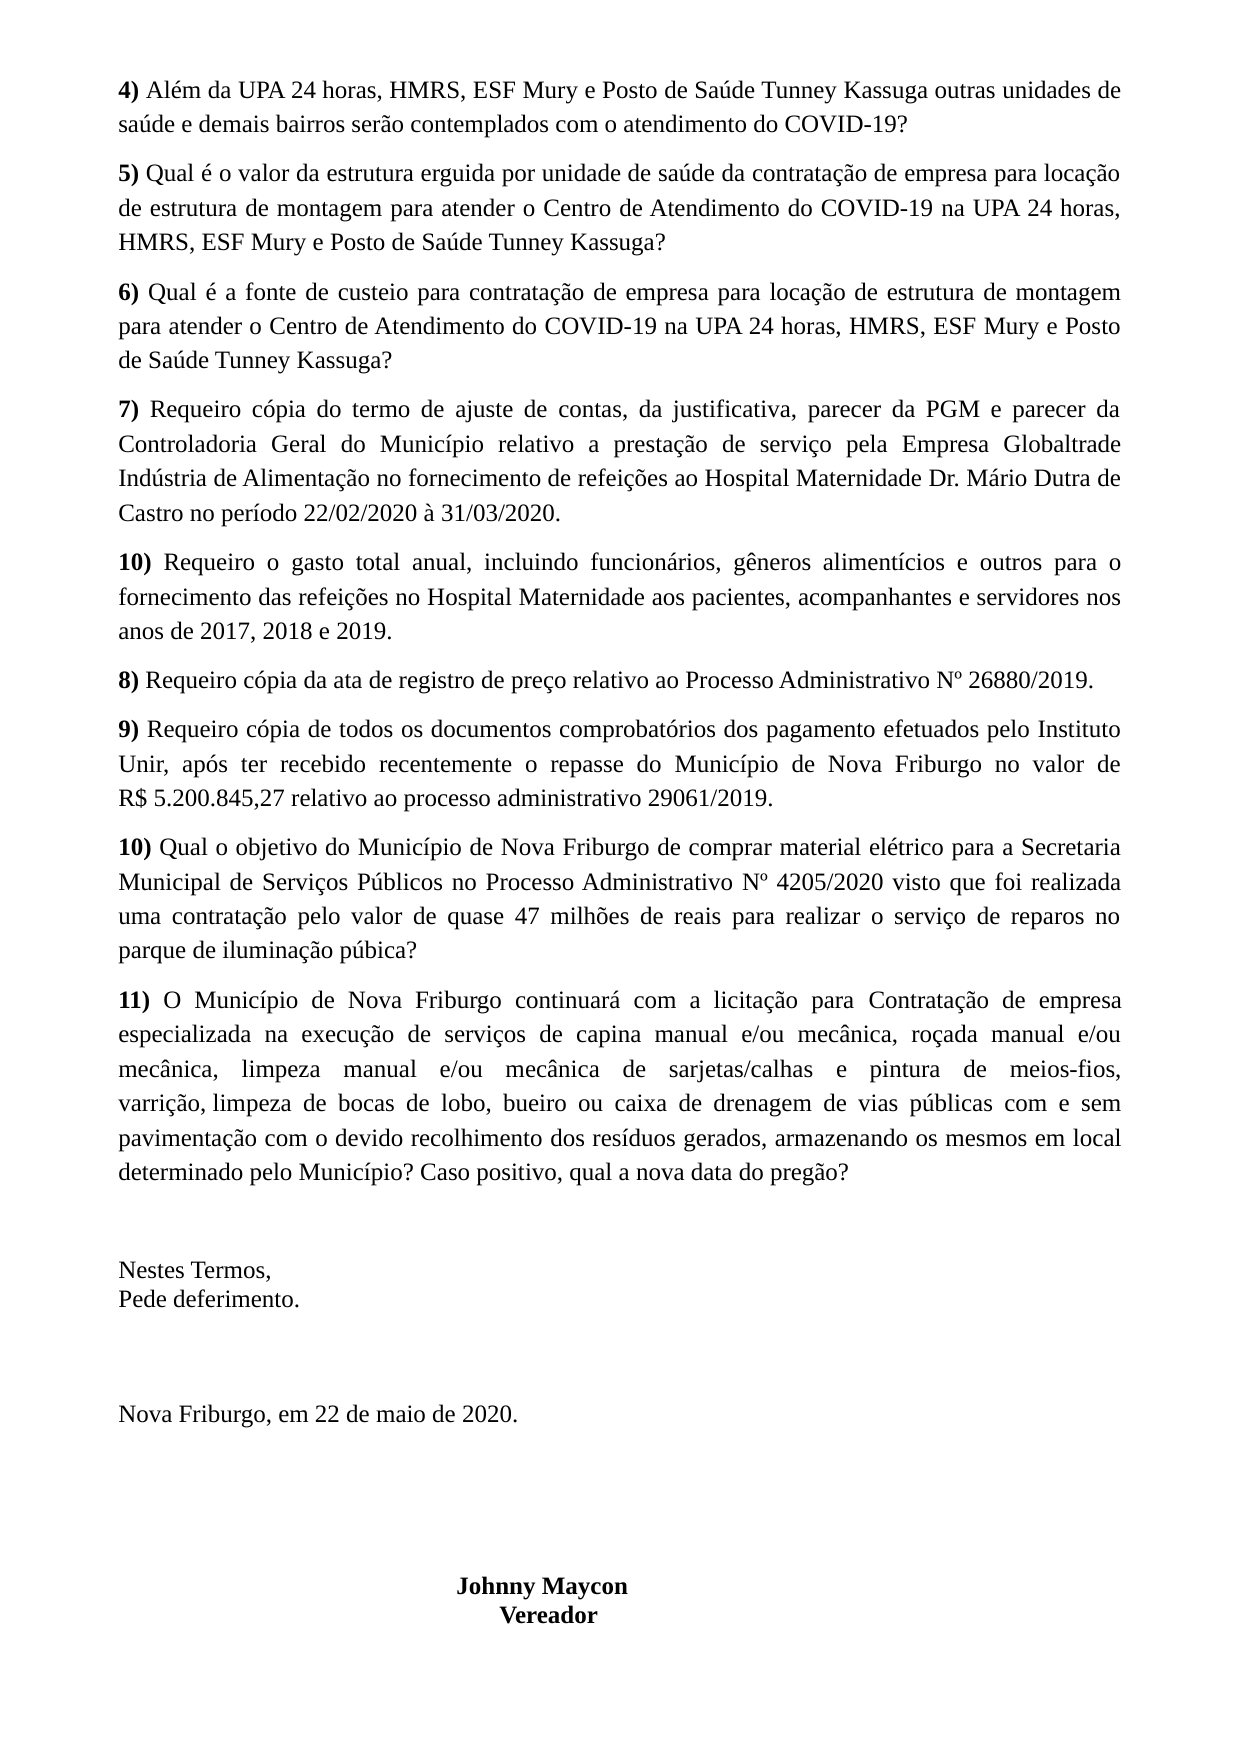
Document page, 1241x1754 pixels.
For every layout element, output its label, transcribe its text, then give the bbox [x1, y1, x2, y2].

text 5) Qual é o valor da estrutura erguida por unidade de saúde da contratação de empresa para locação de estrutura de montagem para atender o Centro de Atendimento do COVID-19 na UPA 24 horas, HMRS, ESF Mury e Posto de Saúde Tunney Kassuga? [118, 158, 1122, 256]
text 9) Requeiro cópia de todos os documentos comprobatórios dos pagamento efetuados pelo Instituto Unir, após ter recebido recentemente o repasse do Município de Nova Friburgo no valor de R$ 5.200.845,27 relativo ao processo administrativo 29061/2019. [118, 714, 1122, 812]
text Johnny Maycon [118, 1571, 1122, 1600]
text 10) Requeiro o gasto total anual, incluindo funcionários, gêneros alimentícios e outros para o fornecimento das refeições no Hospital Maternidade aos pacientes, acompanhantes e servidores nos anos de 2017, 2018 e 2019. [118, 547, 1122, 645]
text 7) Requeiro cópia do termo de ajuste de contas, da justificativa, parecer da PGM e parecer da Controladoria Geral do Município relativo a prestação de serviço pela Empresa Globaltrade Indústria de Alimentação no fornecimento de refeições ao Hospital Maternidade Dr. Mário Dutra de Castro no período 22/02/2020 à 31/03/2020. [118, 394, 1122, 527]
text 6) Qual é a fonte de custeio para contratação de empresa para locação de estrutura de montagem para atender o Centro de Atendimento do COVID-19 na UPA 24 horas, HMRS, ESF Mury e Posto de Saúde Tunney Kassuga? [118, 277, 1122, 374]
text Nestes Termos, [118, 1255, 1122, 1284]
text Pede deferimento. [118, 1284, 1122, 1313]
text 4) Além da UPA 24 horas, HMRS, ESF Mury e Posto de Saúde Tunney Kassuga outras unidades de saúde e demais bairros serão contemplados com o atendimento do COVID-19? [118, 75, 1122, 138]
text 8) Requeiro cópia da ata de registro de preço relativo ao Processo Administrativo Nº 26880/2019. [118, 665, 1122, 694]
text Nova Friburgo, em 22 de maio de 2020. [118, 1399, 1122, 1428]
text Vereador [118, 1600, 1122, 1629]
text 11) O Município de Nova Friburgo continuará com a licitação para Contratação de empresa especializada na execução de serviços de capina manual e/ou mecânica, roçada manual e/ou mecânica, limpeza manual e/ou mecânica de sarjetas/calhas e pintura de meios-fios, varrição, limpeza de bocas de lobo, bueiro ou caixa de drenagem de vias públicas com e sem pavimentação com o devido recolhimento dos resíduos gerados, armazenando os mesmos em local determinado pelo Município? Caso positivo, qual a nova data do pregão? [118, 985, 1122, 1186]
text 10) Qual o objetivo do Município de Nova Friburgo de comprar material elétrico para a Secretaria Municipal de Serviços Públicos no Processo Administrativo Nº 4205/2020 visto que foi realizada uma contratação pelo valor de quase 47 milhões de reais para realizar o serviço de reparos no parque de iluminação púbica? [118, 832, 1122, 964]
